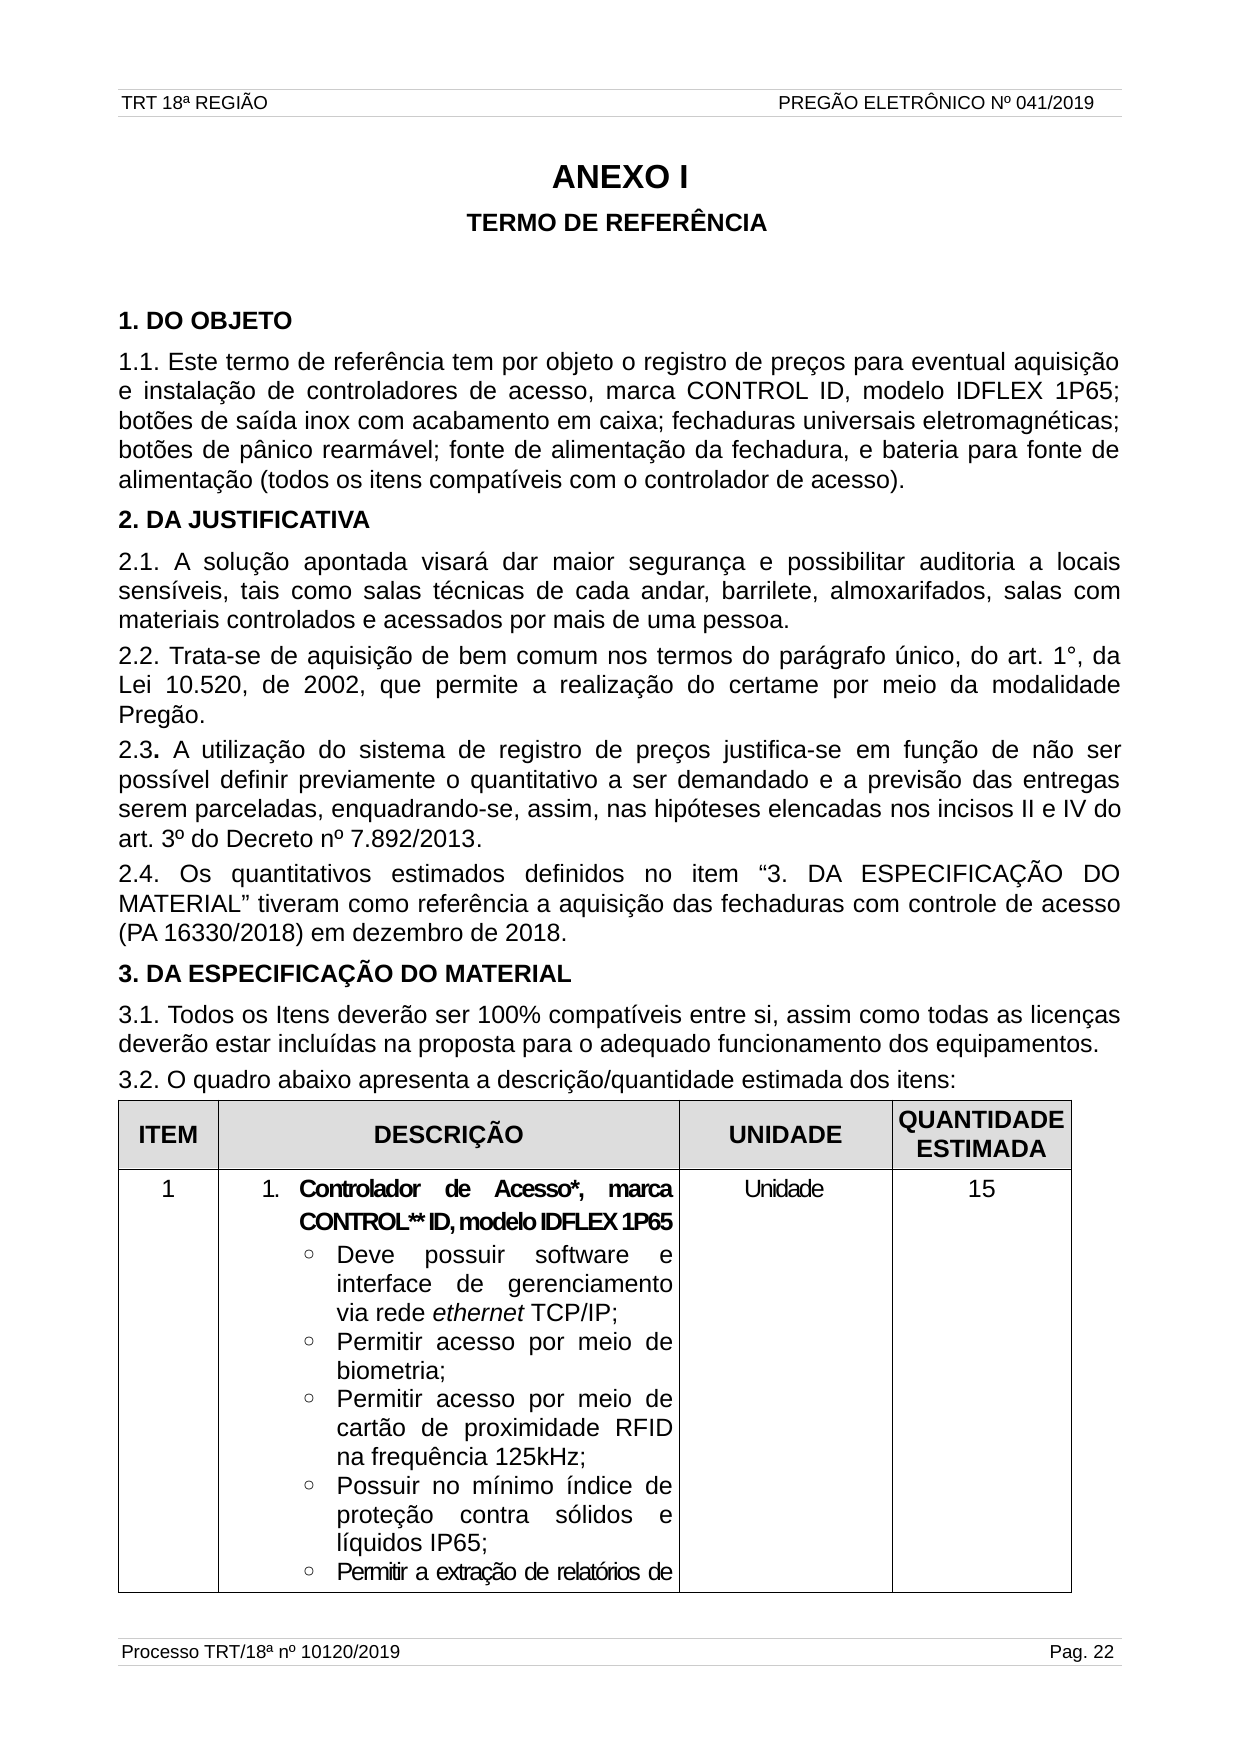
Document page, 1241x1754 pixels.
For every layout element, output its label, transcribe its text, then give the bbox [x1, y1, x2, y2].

text 3. DA ESPECIFICAÇÃO DO MATERIAL [118, 959, 1122, 987]
text 2.3. A utilização do sistema de registro de preços justifica-se em função de não ser possível definir previamente o quantitativo a ser demandado e a previsão das entregas serem parceladas, enquadrando-se, assim, nas hipóteses elencadas nos incisos II e IV do art. 3º do Decreto nº 7.892/2013. [118, 734, 1122, 852]
table_cell Unidade [680, 1170, 892, 1592]
text 2. DA JUSTIFICATIVA [118, 505, 1122, 534]
text 2.4. Os quantitativos estimados definidos no item “3. DA ESPECIFICAÇÃO DO MATERIAL” tiveram como referência a aquisição das fechaduras com controle de acesso (PA 16330/2018) em dezembro de 2018. [118, 858, 1122, 947]
text 3.2. O quadro abaixo apresenta a descrição/quantidade estimada dos itens: [118, 1064, 1122, 1093]
text 1.1. Este termo de referência tem por objeto o registro de preços para eventual aquisição e instalação de controladores de acesso, marca CONTROL ID, modelo IDFLEX 1P65; botões de saída inox com acabamento em caixa; fechaduras universais eletromagnéticas; botões de pânico rearmável; fonte de alimentação da fechadura, e bateria para fonte de alimentação (todos os itens compatíveis com o controlador de acesso). [118, 346, 1122, 493]
text 2.1. A solução apontada visará dar maior segurança e possibilitar auditoria a locais sensíveis, tais como salas técnicas de cada andar, barrilete, almoxarifados, salas com materiais controlados e acessados por mais de uma pessoa. [118, 546, 1122, 634]
table_cell Controlador de Acesso*, marca CONTROL** ID, modelo IDFLEX 1P65 Deve possuir software e interface de gerenciamento via rede ethernet TCP/IP; Permitir acesso por meio de biometria; Permitir acesso por meio de cartão de proximidade RFID na frequência 125kHz; Possuir no mínimo índice de proteção contra sólidos e líquidos IP65; Permitir a extração de relatórios de [219, 1170, 679, 1592]
table_cell 1 [119, 1170, 218, 1592]
table_header QUANTIDADE ESTIMADA [893, 1101, 1071, 1168]
text TERMO DE REFERÊNCIA [118, 208, 1122, 236]
table_header DESCRIÇÃO [219, 1101, 679, 1168]
text ANEXO I [118, 157, 1122, 196]
table_cell 15 [893, 1170, 1071, 1592]
table_header ITEM [119, 1101, 218, 1168]
text 3.1. Todos os Itens deverão ser 100% compatíveis entre si, assim como todas as licenças deverão estar incluídas na proposta para o adequado funcionamento dos equipamentos. [118, 999, 1122, 1058]
text 2.2. Trata-se de aquisição de bem comum nos termos do parágrafo único, do art. 1°, da Lei 10.520, de 2002, que permite a realização do certame por meio da modalidade Pregão. [118, 640, 1122, 729]
table_header UNIDADE [680, 1101, 892, 1168]
text 1. DO OBJETO [118, 306, 1122, 334]
